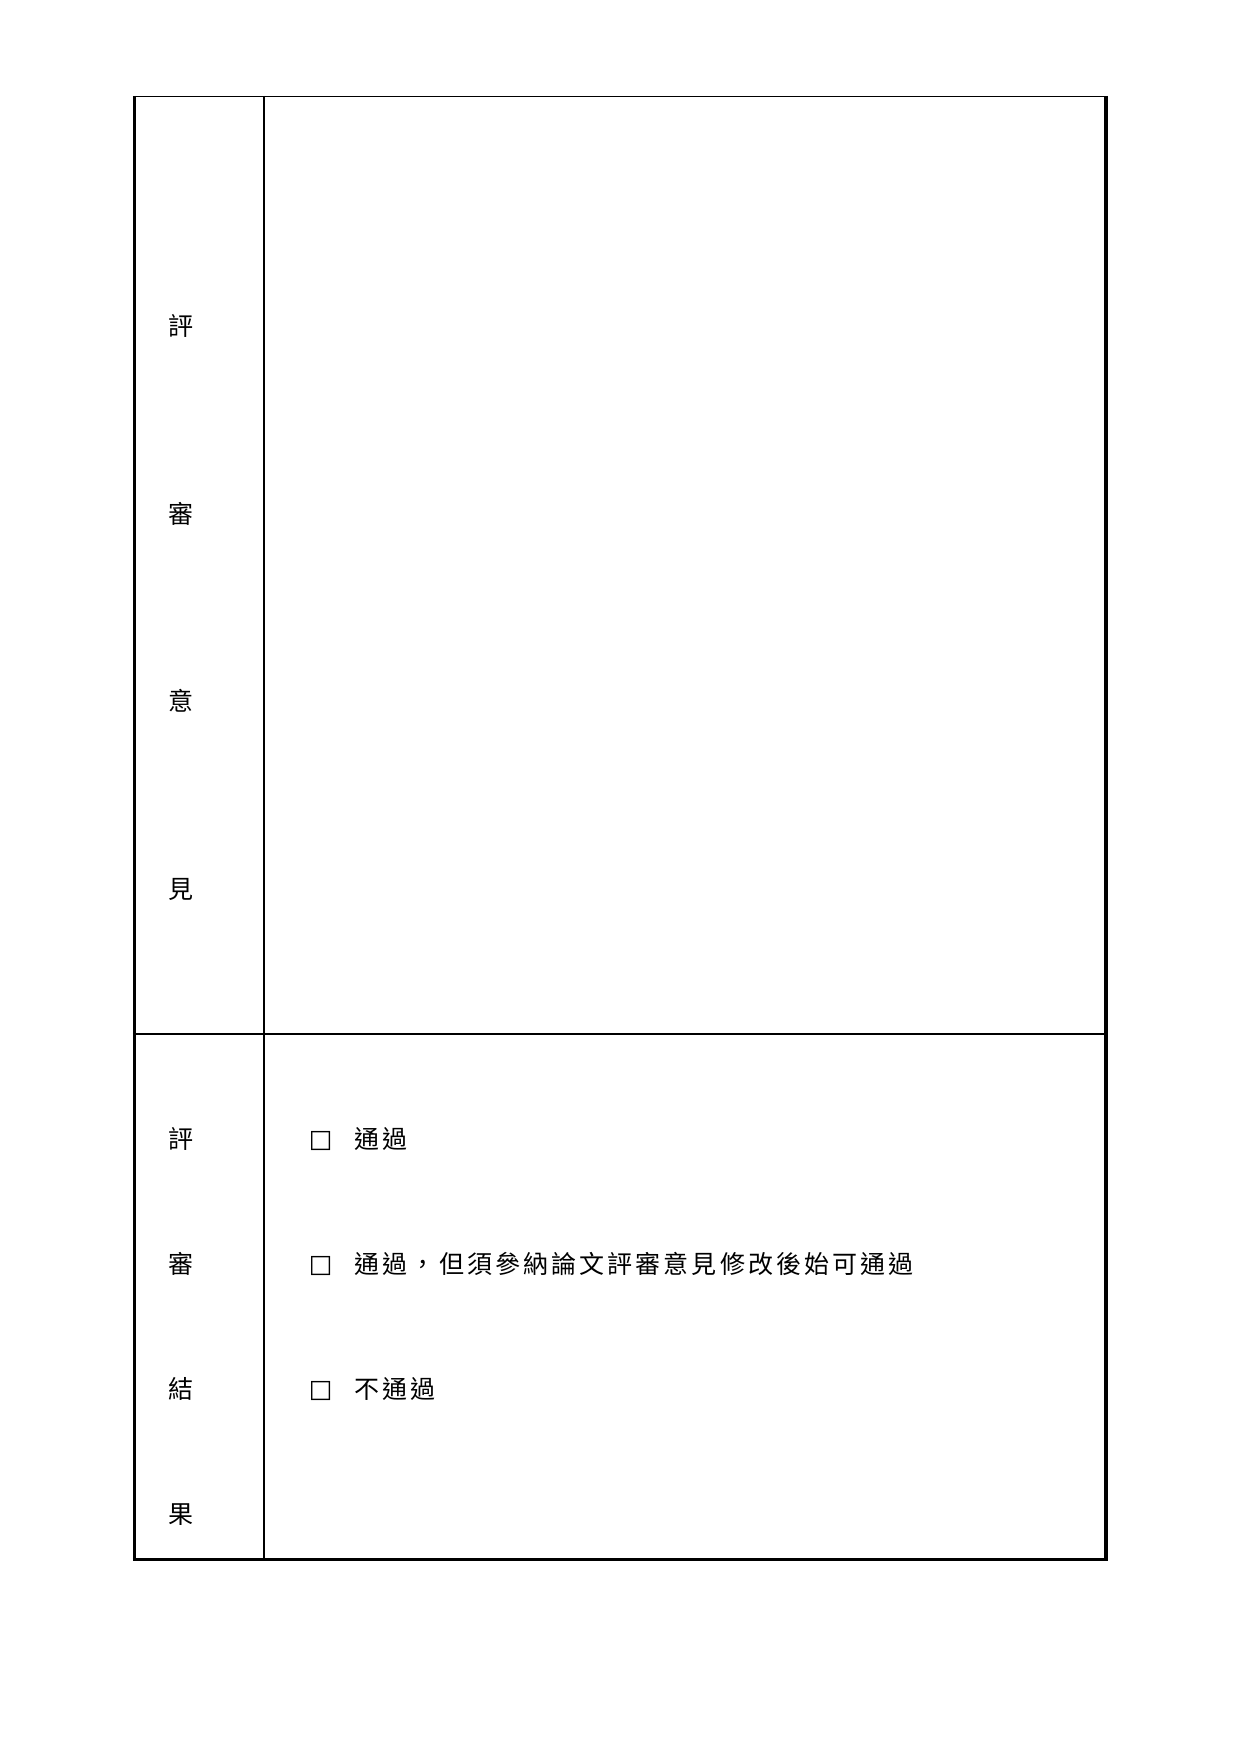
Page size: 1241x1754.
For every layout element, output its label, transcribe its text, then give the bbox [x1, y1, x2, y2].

table_cell 評 審 意 見 [136, 97, 263, 1033]
table_cell [265, 97, 1104, 1033]
table_cell 評 審 結 果 [136, 1035, 263, 1558]
table_cell □ 通過 □ 通過，但須參納論文評審意見修改後始可通過 □ 不通過 [265, 1035, 1104, 1558]
